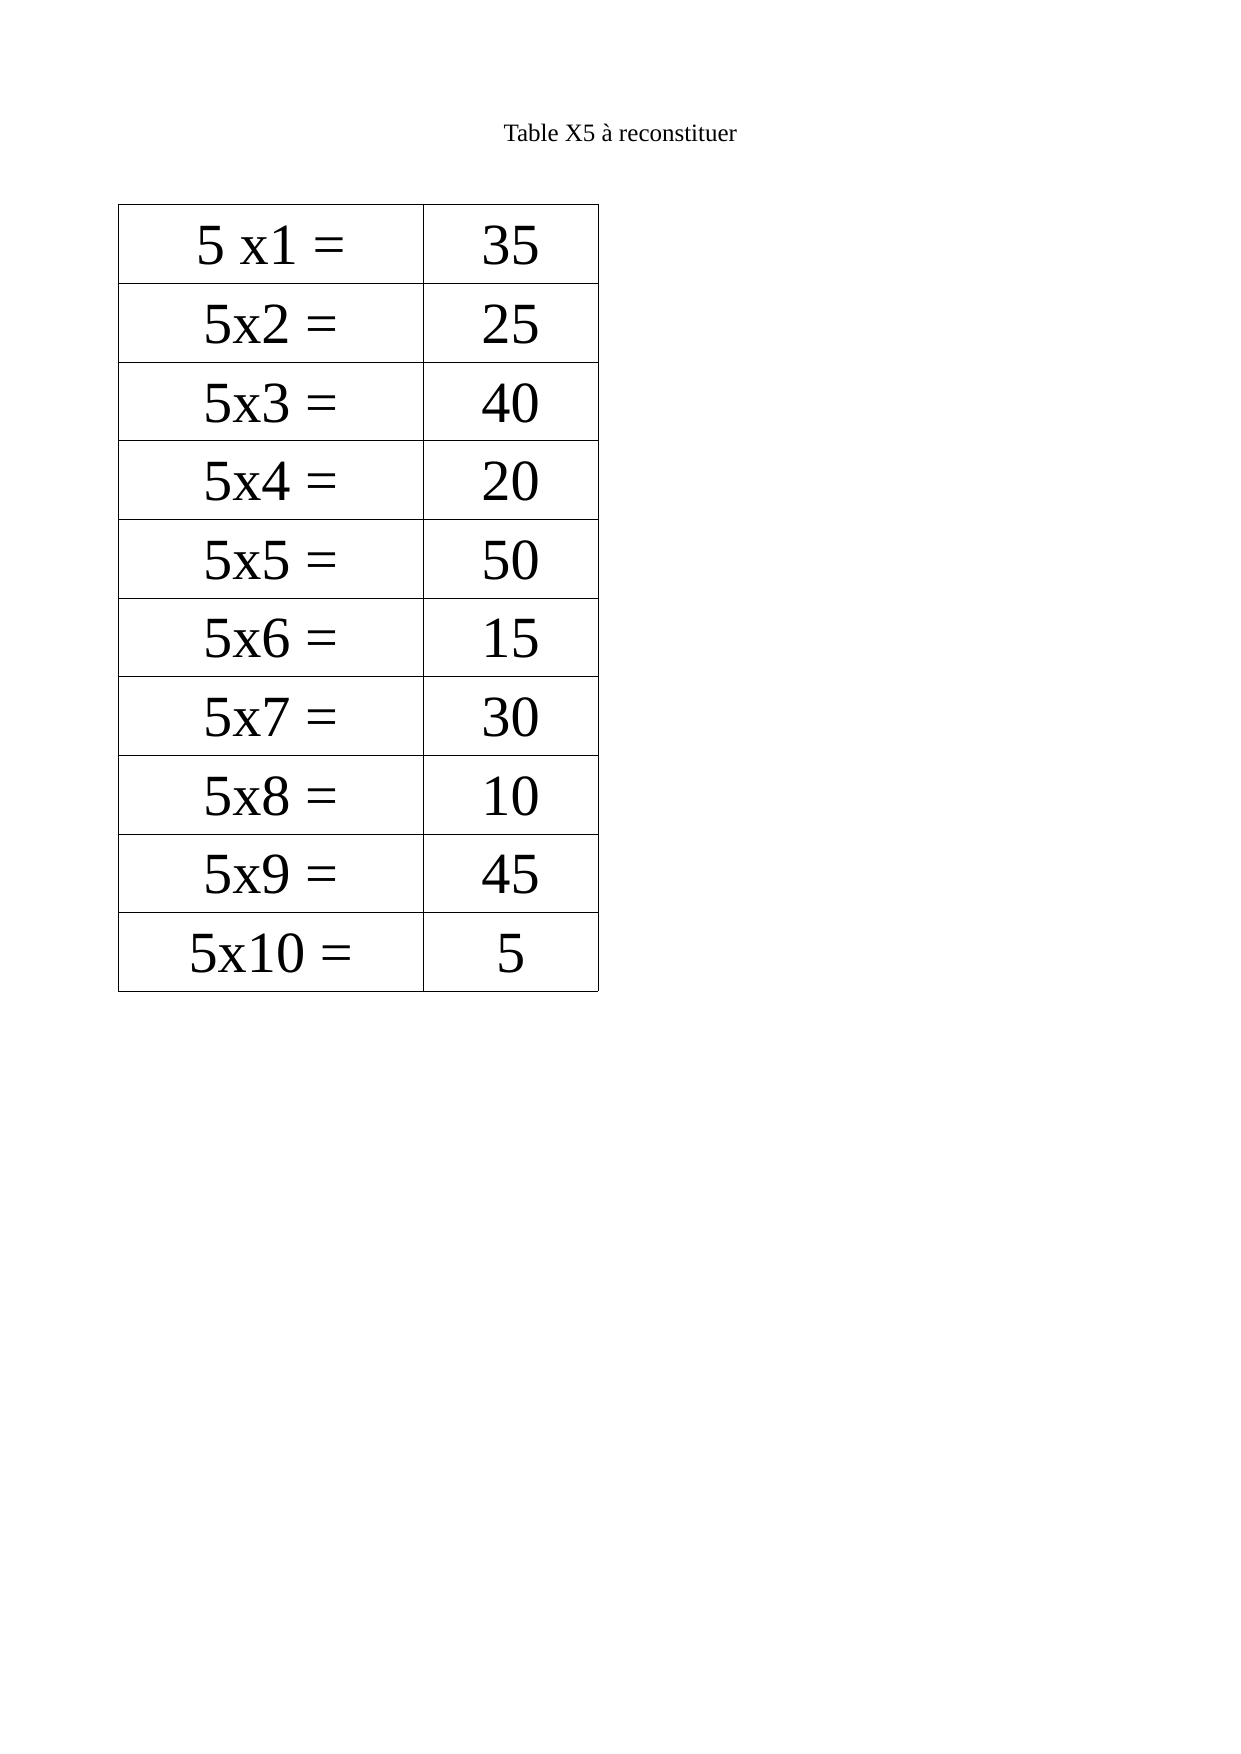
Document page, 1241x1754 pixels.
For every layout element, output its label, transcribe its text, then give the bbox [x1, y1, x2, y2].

table_cell 50 [424, 520, 598, 598]
table_header 5 x1 = [119, 205, 423, 283]
table_cell 5x8 = [119, 756, 423, 833]
table_cell 5x10 = [119, 913, 423, 991]
table_cell 10 [424, 756, 598, 833]
table_cell 5x6 = [119, 599, 423, 676]
text Table X5 à reconstituer [118, 118, 1122, 147]
table_cell 5x3 = [119, 363, 423, 440]
table_cell 5 [424, 913, 598, 991]
table_cell 5x2 = [119, 284, 423, 362]
table_cell 25 [424, 284, 598, 362]
table_cell 45 [424, 835, 598, 912]
table_cell 15 [424, 599, 598, 676]
table_cell 5x9 = [119, 835, 423, 912]
table_header 35 [424, 205, 598, 283]
table_cell 5x7 = [119, 677, 423, 755]
table_cell 40 [424, 363, 598, 440]
table_cell 5x5 = [119, 520, 423, 598]
table_cell 30 [424, 677, 598, 755]
table_cell 5x4 = [119, 441, 423, 519]
table_cell 20 [424, 441, 598, 519]
